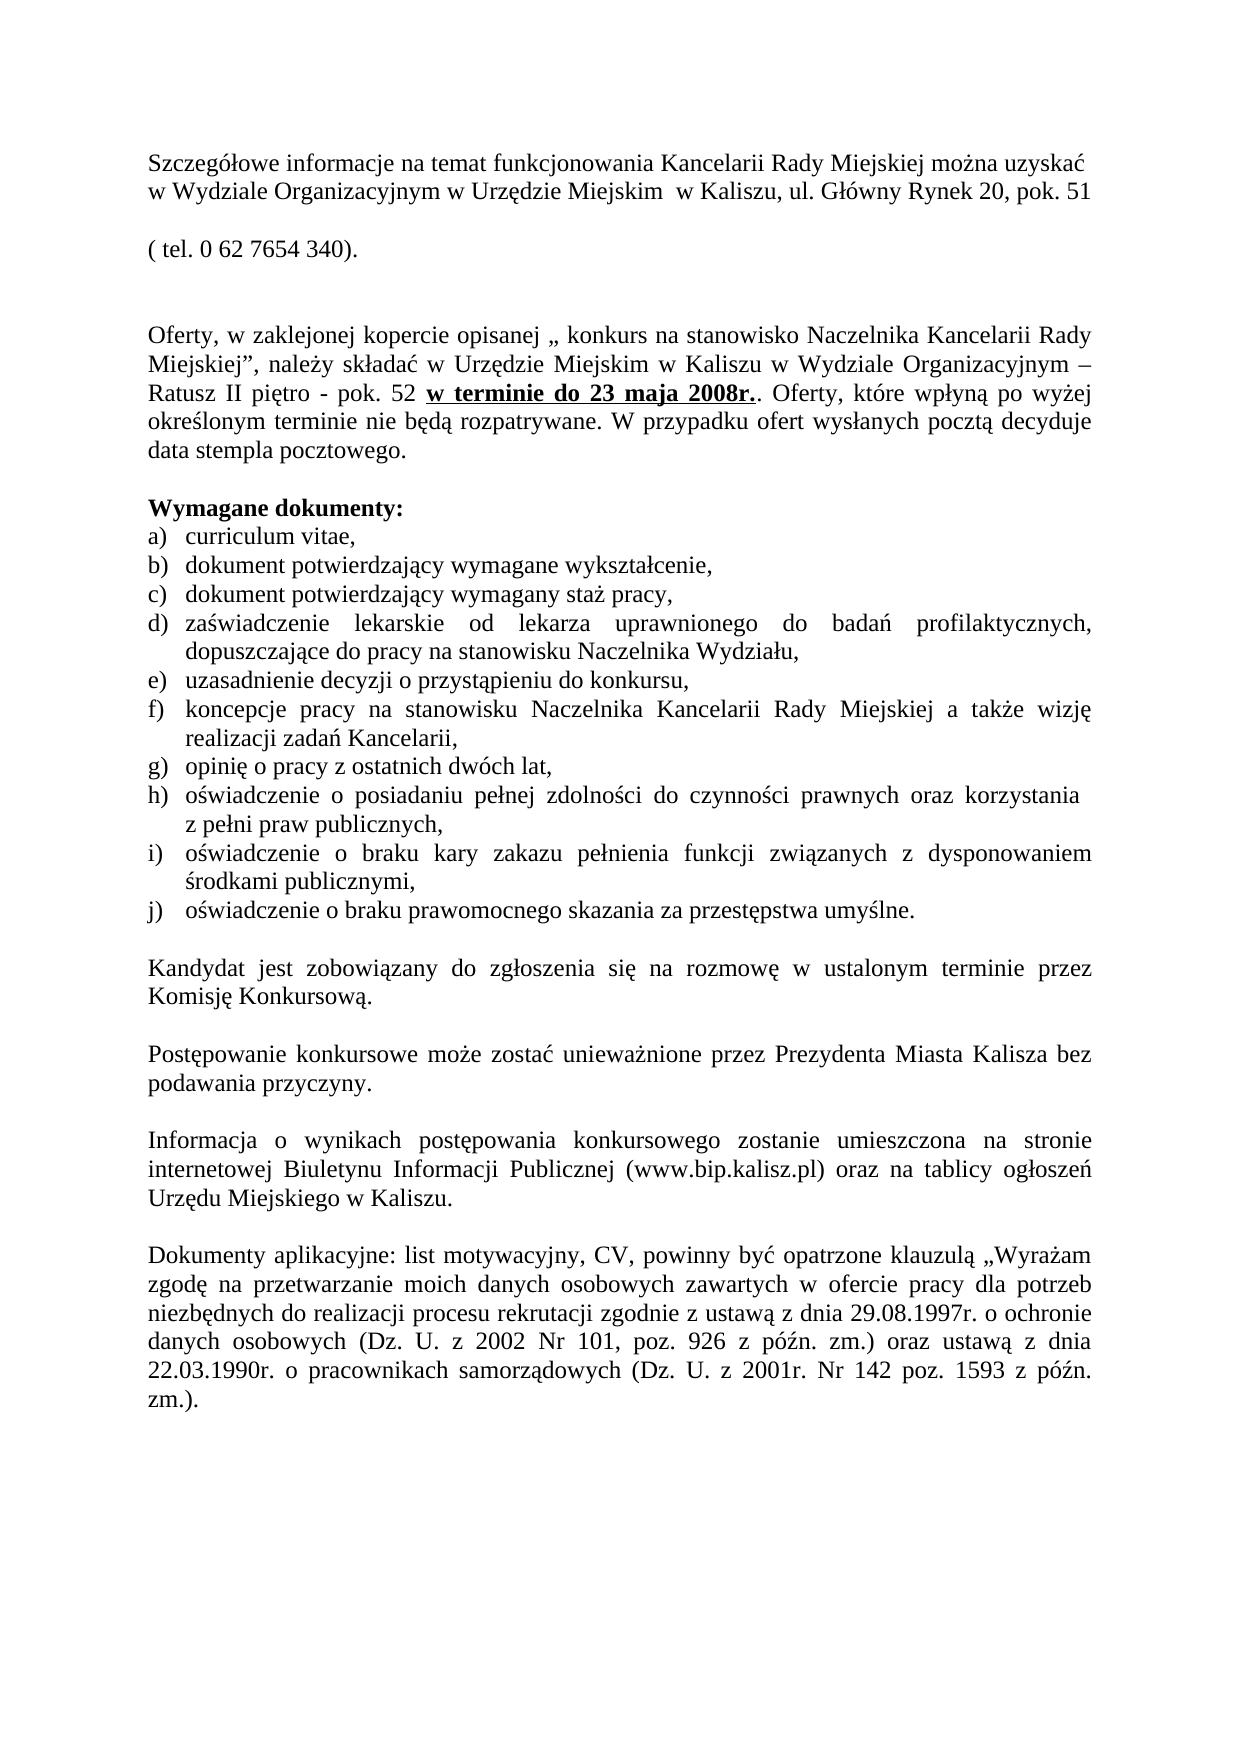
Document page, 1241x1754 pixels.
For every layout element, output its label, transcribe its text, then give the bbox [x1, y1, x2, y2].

list koncepcje pracy na stanowisku Naczelnika Kancelarii Rady Miejskiej a także wizję realizacji zadań Kancelarii, [148, 694, 1092, 751]
text Postępowanie konkursowe może zostać unieważnione przez Prezydenta Miasta Kalisza bez podawania przyczyny. [148, 1039, 1092, 1096]
list oświadczenie o braku prawomocnego skazania za przestępstwa umyślne. [148, 895, 1092, 924]
list zaświadczenie lekarskie od lekarza uprawnionego do badań profilaktycznych, dopuszczające do pracy na stanowisku Naczelnika Wydziału, [148, 608, 1092, 665]
text Kandydat jest zobowiązany do zgłoszenia się na rozmowę w ustalonym terminie przez Komisję Konkursową. [148, 953, 1092, 1010]
text Oferty, w zaklejonej kopercie opisanej „ konkurs na stanowisko Naczelnika Kancelarii Rady Miejskiej”, należy składać w Urzędzie Miejskim w Kaliszu w Wydziale Organizacyjnym – Ratusz II piętro - pok. 52 w terminie do 23 maja 2008r.. Oferty, które wpłyną po wyżej określonym terminie nie będą rozpatrywane. W przypadku ofert wysłanych pocztą decyduje data stempla pocztowego. [148, 320, 1092, 464]
text Szczegółowe informacje na temat funkcjonowania Kancelarii Rady Miejskiej można uzyskać w Wydziale Organizacyjnym w Urzędzie Miejskim w Kaliszu, ul. Główny Rynek 20, pok. 51 ( tel. 0 62 7654 340). [148, 148, 1092, 263]
list dokument potwierdzający wymagane wykształcenie, [148, 550, 1092, 579]
text Dokumenty aplikacyjne: list motywacyjny, CV, powinny być opatrzone klauzulą „Wyrażam zgodę na przetwarzanie moich danych osobowych zawartych w ofercie pracy dla potrzeb niezbędnych do realizacji procesu rekrutacji zgodnie z ustawą z dnia 29.08.1997r. o ochronie danych osobowych (Dz. U. z 2002 Nr 101, poz. 926 z późn. zm.) oraz ustawą z dnia 22.03.1990r. o pracownikach samorządowych (Dz. U. z 2001r. Nr 142 poz. 1593 z późn. zm.). [148, 1240, 1092, 1413]
list oświadczenie o braku kary zakazu pełnienia funkcji związanych z dysponowaniem środkami publicznymi, [148, 838, 1092, 895]
list dokument potwierdzający wymagany staż pracy, [148, 579, 1092, 608]
list curriculum vitae, [148, 521, 1092, 550]
list uzasadnienie decyzji o przystąpieniu do konkursu, [148, 665, 1092, 694]
text Wymagane dokumenty: [148, 493, 1092, 521]
text Informacja o wynikach postępowania konkursowego zostanie umieszczona na stronie internetowej Biuletynu Informacji Publicznej (www.bip.kalisz.pl) oraz na tablicy ogłoszeń Urzędu Miejskiego w Kaliszu. [148, 1125, 1092, 1211]
list opinię o pracy z ostatnich dwóch lat, [148, 751, 1092, 780]
list oświadczenie o posiadaniu pełnej zdolności do czynności prawnych oraz korzystania z pełni praw publicznych, [148, 780, 1092, 838]
